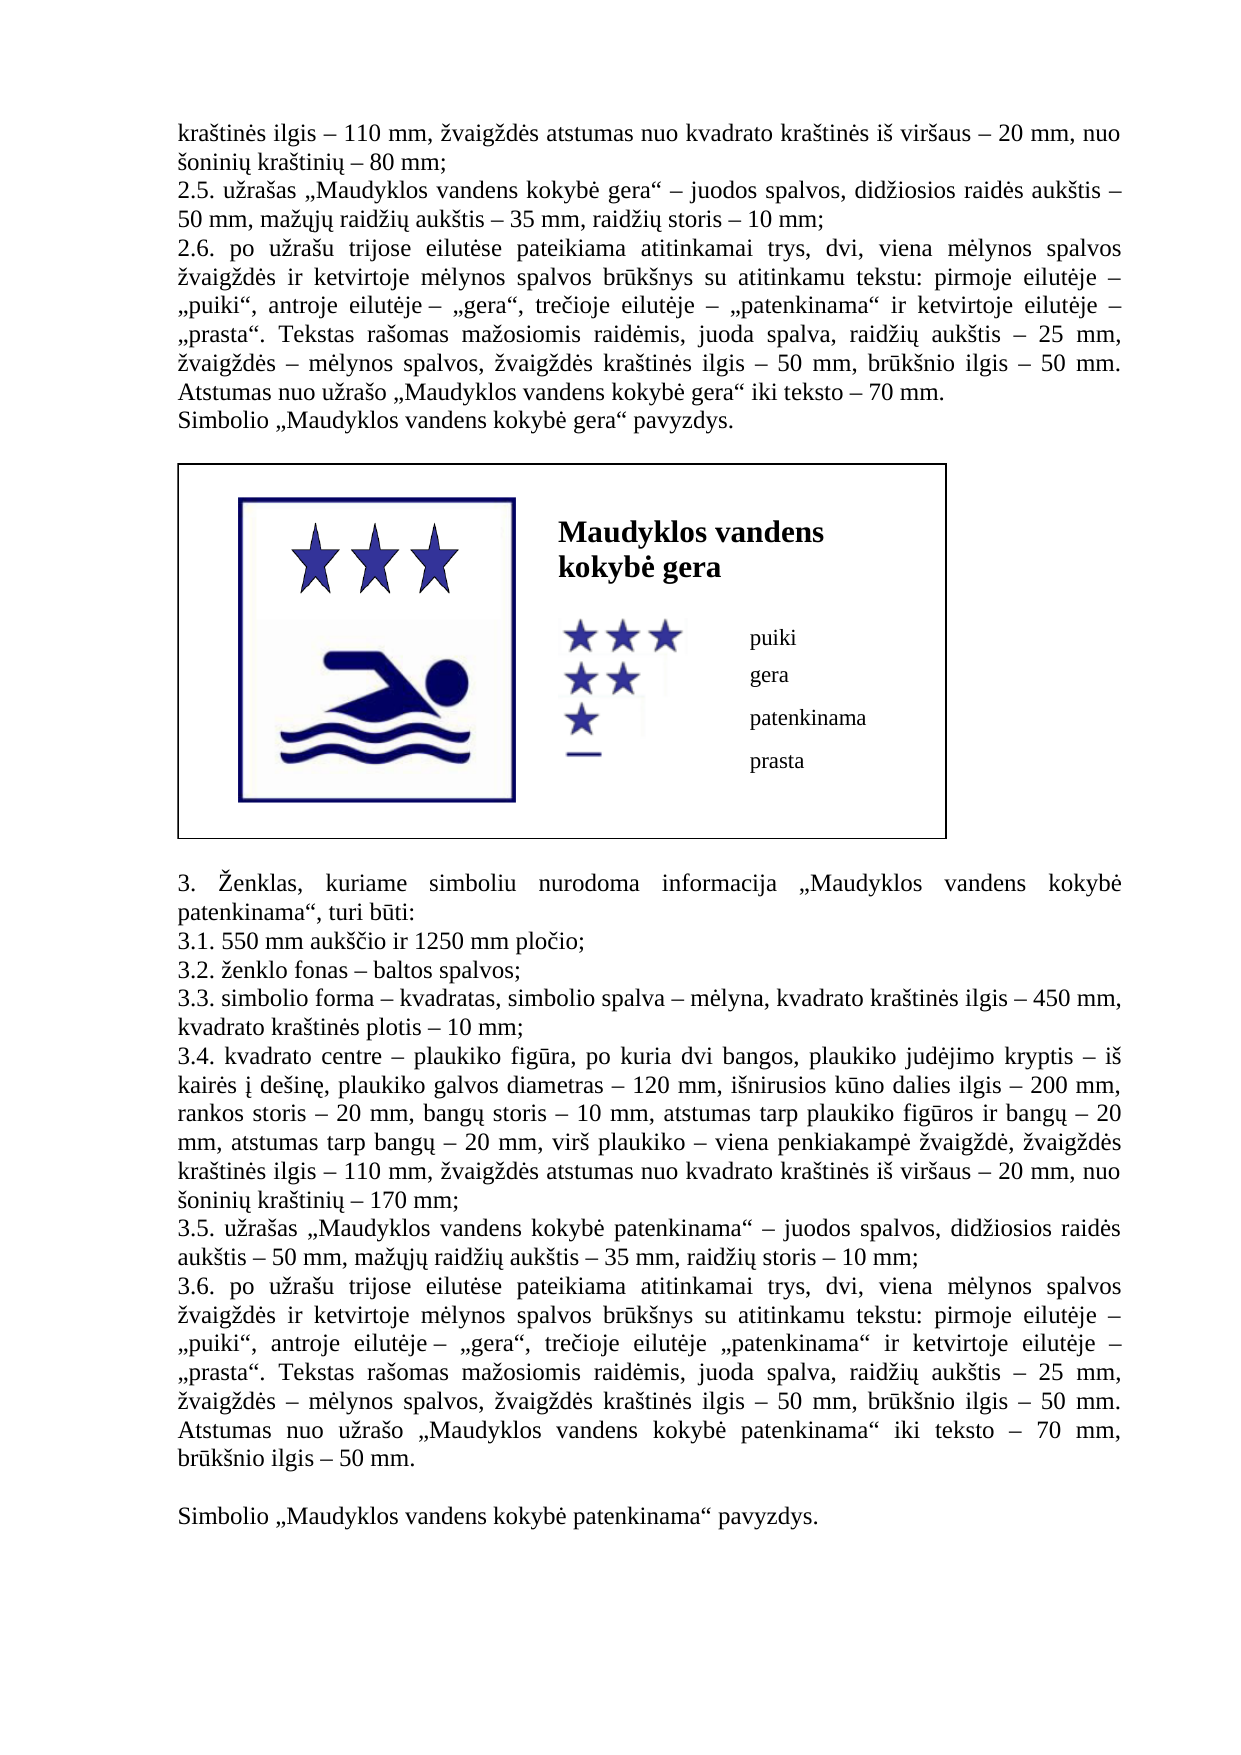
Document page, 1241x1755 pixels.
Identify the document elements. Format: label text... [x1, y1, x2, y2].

text 2.6. po užrašu trijose eilutėse pateikiama atitinkamai trys, dvi, viena mėlynos spalvos žvaigždės ir ketvirtoje mėlynos spalvos brūkšnys su atitinkamu tekstu: pirmoje eilutėje – „puiki“, antroje eilutėje – „gera“, trečioje eilutėje – „patenkinama“ ir ketvirtoje eilutėje – „prasta“. Tekstas rašomas mažosiomis raidėmis, juoda spalva, raidžių aukštis – 25 mm, žvaigždės – mėlynos spalvos, žvaigždės kraštinės ilgis – 50 mm, brūkšnio ilgis – 50 mm. Atstumas nuo užrašo „Maudyklos vandens kokybė gera“ iki teksto – 70 mm. [177, 233, 1122, 406]
text 3.4. kvadrato centre – plaukiko figūra, po kuria dvi bangos, plaukiko judėjimo kryptis – iš kairės į dešinę, plaukiko galvos diametras – 120 mm, išnirusios kūno dalies ilgis – 200 mm, rankos storis – 20 mm, bangų storis – 10 mm, atstumas tarp plaukiko figūros ir bangų – 20 mm, atstumas tarp bangų – 20 mm, virš plaukiko – viena penkiakampė žvaigždė, žvaigždės kraštinės ilgis – 110 mm, žvaigždės atstumas nuo kvadrato kraštinės iš viršaus – 20 mm, nuo šoninių kraštinių – 170 mm; [177, 1041, 1122, 1213]
text 3.2. ženklo fonas – baltos spalvos; [177, 955, 1122, 983]
text 3.3. simbolio forma – kvadratas, simbolio spalva – mėlyna, kvadrato kraštinės ilgis – 450 mm, kvadrato kraštinės plotis – 10 mm; [177, 983, 1122, 1041]
text 3.1. 550 mm aukščio ir 1250 mm pločio; [177, 926, 1122, 955]
text 3. Ženklas, kuriame simboliu nurodoma informacija „Maudyklos vandens kokybė patenkinama“, turi būti: [177, 868, 1122, 926]
text 2.5. užrašas „Maudyklos vandens kokybė gera“ – juodos spalvos, didžiosios raidės aukštis – 50 mm, mažųjų raidžių aukštis – 35 mm, raidžių storis – 10 mm; [177, 176, 1122, 233]
text Simbolio „Maudyklos vandens kokybė gera“ pavyzdys. [177, 406, 1122, 434]
text 3.5. užrašas „Maudyklos vandens kokybė patenkinama“ – juodos spalvos, didžiosios raidės aukštis – 50 mm, mažųjų raidžių aukštis – 35 mm, raidžių storis – 10 mm; [177, 1213, 1122, 1271]
text Simbolio „Maudyklos vandens kokybė patenkinama“ pavyzdys. [177, 1501, 1122, 1530]
text 3.6. po užrašu trijose eilutėse pateikiama atitinkamai trys, dvi, viena mėlynos spalvos žvaigždės ir ketvirtoje mėlynos spalvos brūkšnys su atitinkamu tekstu: pirmoje eilutėje – „puiki“, antroje eilutėje – „gera“, trečioje eilutėje „patenkinama“ ir ketvirtoje eilutėje – „prasta“. Tekstas rašomas mažosiomis raidėmis, juoda spalva, raidžių aukštis – 25 mm, žvaigždės – mėlynos spalvos, žvaigždės kraštinės ilgis – 50 mm, brūkšnio ilgis – 50 mm. Atstumas nuo užrašo „Maudyklos vandens kokybė patenkinama“ iki teksto – 70 mm, brūkšnio ilgis – 50 mm. [177, 1271, 1122, 1472]
text kraštinės ilgis – 110 mm, žvaigždės atstumas nuo kvadrato kraštinės iš viršaus – 20 mm, nuo šoninių kraštinių – 80 mm; [177, 118, 1122, 176]
